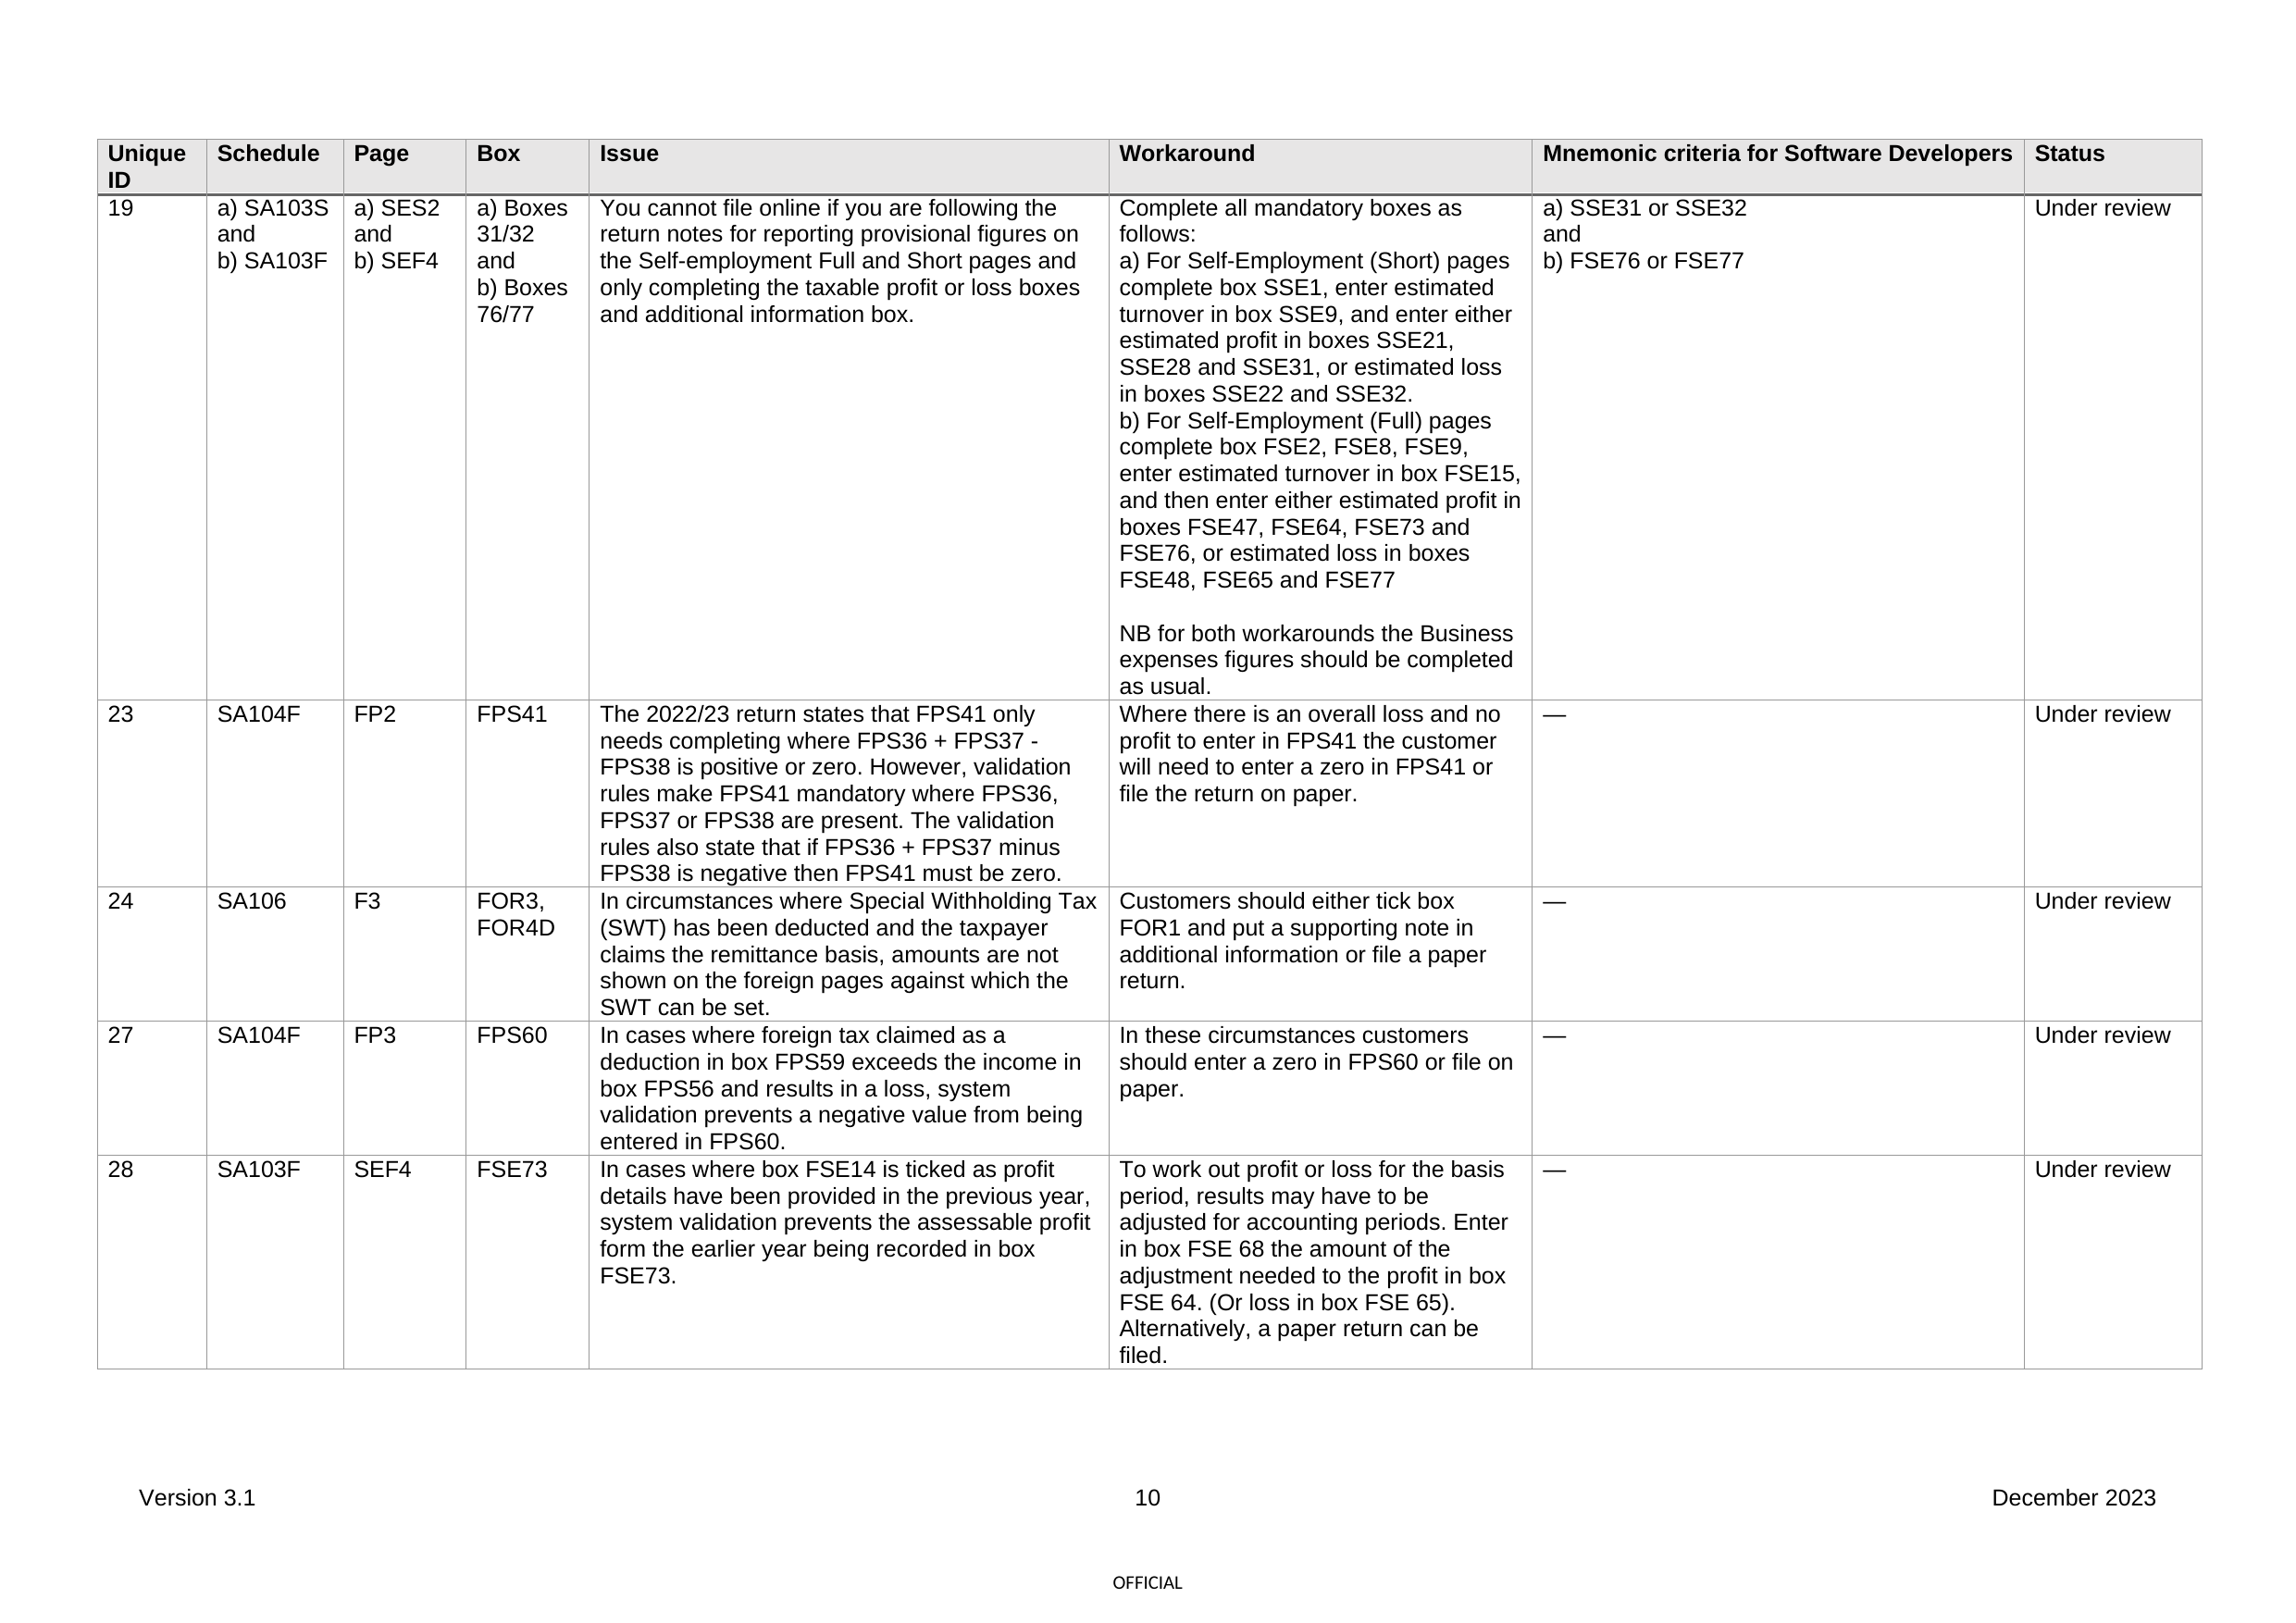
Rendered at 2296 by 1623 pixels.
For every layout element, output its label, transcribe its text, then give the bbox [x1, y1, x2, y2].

table_header Unique ID [98, 140, 206, 192]
table_cell a) SSE31 or SSE32 and b) FSE76 or FSE77 [1533, 196, 2024, 700]
table_header Status [2025, 140, 2202, 192]
table_cell Complete all mandatory boxes as follows: a) For Self-Employment (Short) pages complete box SSE1, enter estimated turnover in box SSE9, and enter either estimated profit in boxes SSE21, SSE28 and SSE31, or estimated loss in boxes SSE22 and SSE32. b) For Self-Employment (Full) pages complete box FSE2, FSE8, FSE9, enter estimated turnover in box FSE15, and then enter either estimated profit in boxes FSE47, FSE64, FSE73 and FSE76, or estimated loss in boxes FSE48, FSE65 and FSE77 NB for both workarounds the Business expenses figures should be completed as usual. [1110, 196, 1532, 700]
table_cell a) SA103S and b) SA103F [207, 196, 343, 700]
table_cell In circumstances where Special Withholding Tax (SWT) has been deducted and the taxpayer claims the remittance basis, amounts are not shown on the foreign pages against which the SWT can be set. [590, 887, 1109, 1021]
table_cell Where there is an overall loss and no profit to enter in FPS41 the customer will need to enter a zero in FPS41 or file the return on paper. [1110, 700, 1532, 886]
table_cell FP2 [344, 700, 465, 886]
table_cell SA104F [207, 700, 343, 886]
table_cell The 2022/23 return states that FPS41 only needs completing where FPS36 + FPS37 - FPS38 is positive or zero. However, validation rules make FPS41 mandatory where FPS36, FPS37 or FPS38 are present. The validation rules also state that if FPS36 + FPS37 minus FPS38 is negative then FPS41 must be zero. [590, 700, 1109, 886]
table_cell You cannot file online if you are following the return notes for reporting provisional figures on the Self-employment Full and Short pages and only completing the taxable profit or loss boxes and additional information box. [590, 196, 1109, 700]
table_header Schedule [207, 140, 343, 192]
table_cell Customers should either tick box FOR1 and put a supporting note in additional information or file a paper return. [1110, 887, 1532, 1021]
table_cell SA103F [207, 1156, 343, 1369]
table_cell Under review [2025, 1156, 2202, 1369]
table_cell 28 [98, 1156, 206, 1369]
table_cell FP3 [344, 1022, 465, 1155]
table_cell FOR3, FOR4D [466, 887, 589, 1021]
table_cell Under review [2025, 700, 2202, 886]
table_cell Under review [2025, 887, 2202, 1021]
table_cell — [1533, 700, 2024, 886]
table_cell In cases where foreign tax claimed as a deduction in box FPS59 exceeds the income in box FPS56 and results in a loss, system validation prevents a negative value from being entered in FPS60. [590, 1022, 1109, 1155]
table_cell To work out profit or loss for the basis period, results may have to be adjusted for accounting periods. Enter in box FSE 68 the amount of the adjustment needed to the profit in box FSE 64. (Or loss in box FSE 65). Alternatively, a paper return can be filed. [1110, 1156, 1532, 1369]
table_cell SEF4 [344, 1156, 465, 1369]
table_cell SA106 [207, 887, 343, 1021]
table_cell FSE73 [466, 1156, 589, 1369]
table_cell In these circumstances customers should enter a zero in FPS60 or file on paper. [1110, 1022, 1532, 1155]
table_cell a) Boxes 31/32 and b) Boxes 76/77 [466, 196, 589, 700]
table_cell Under review [2025, 196, 2202, 700]
table_cell — [1533, 1156, 2024, 1369]
table_cell 23 [98, 700, 206, 886]
table_header Page [344, 140, 465, 192]
table_cell 24 [98, 887, 206, 1021]
table_cell SA104F [207, 1022, 343, 1155]
table_cell — [1533, 1022, 2024, 1155]
table_cell FPS60 [466, 1022, 589, 1155]
table_cell In cases where box FSE14 is ticked as profit details have been provided in the previous year, system validation prevents the assessable profit form the earlier year being recorded in box FSE73. [590, 1156, 1109, 1369]
table_cell — [1533, 887, 2024, 1021]
table_header Workaround [1110, 140, 1532, 192]
table_cell 27 [98, 1022, 206, 1155]
table_cell a) SES2 and b) SEF4 [344, 196, 465, 700]
table_header Box [466, 140, 589, 192]
table_cell FPS41 [466, 700, 589, 886]
table_cell F3 [344, 887, 465, 1021]
table_header Issue [590, 140, 1109, 192]
table_cell 19 [98, 196, 206, 700]
table_header Mnemonic criteria for Software Developers [1533, 140, 2024, 192]
table_cell Under review [2025, 1022, 2202, 1155]
